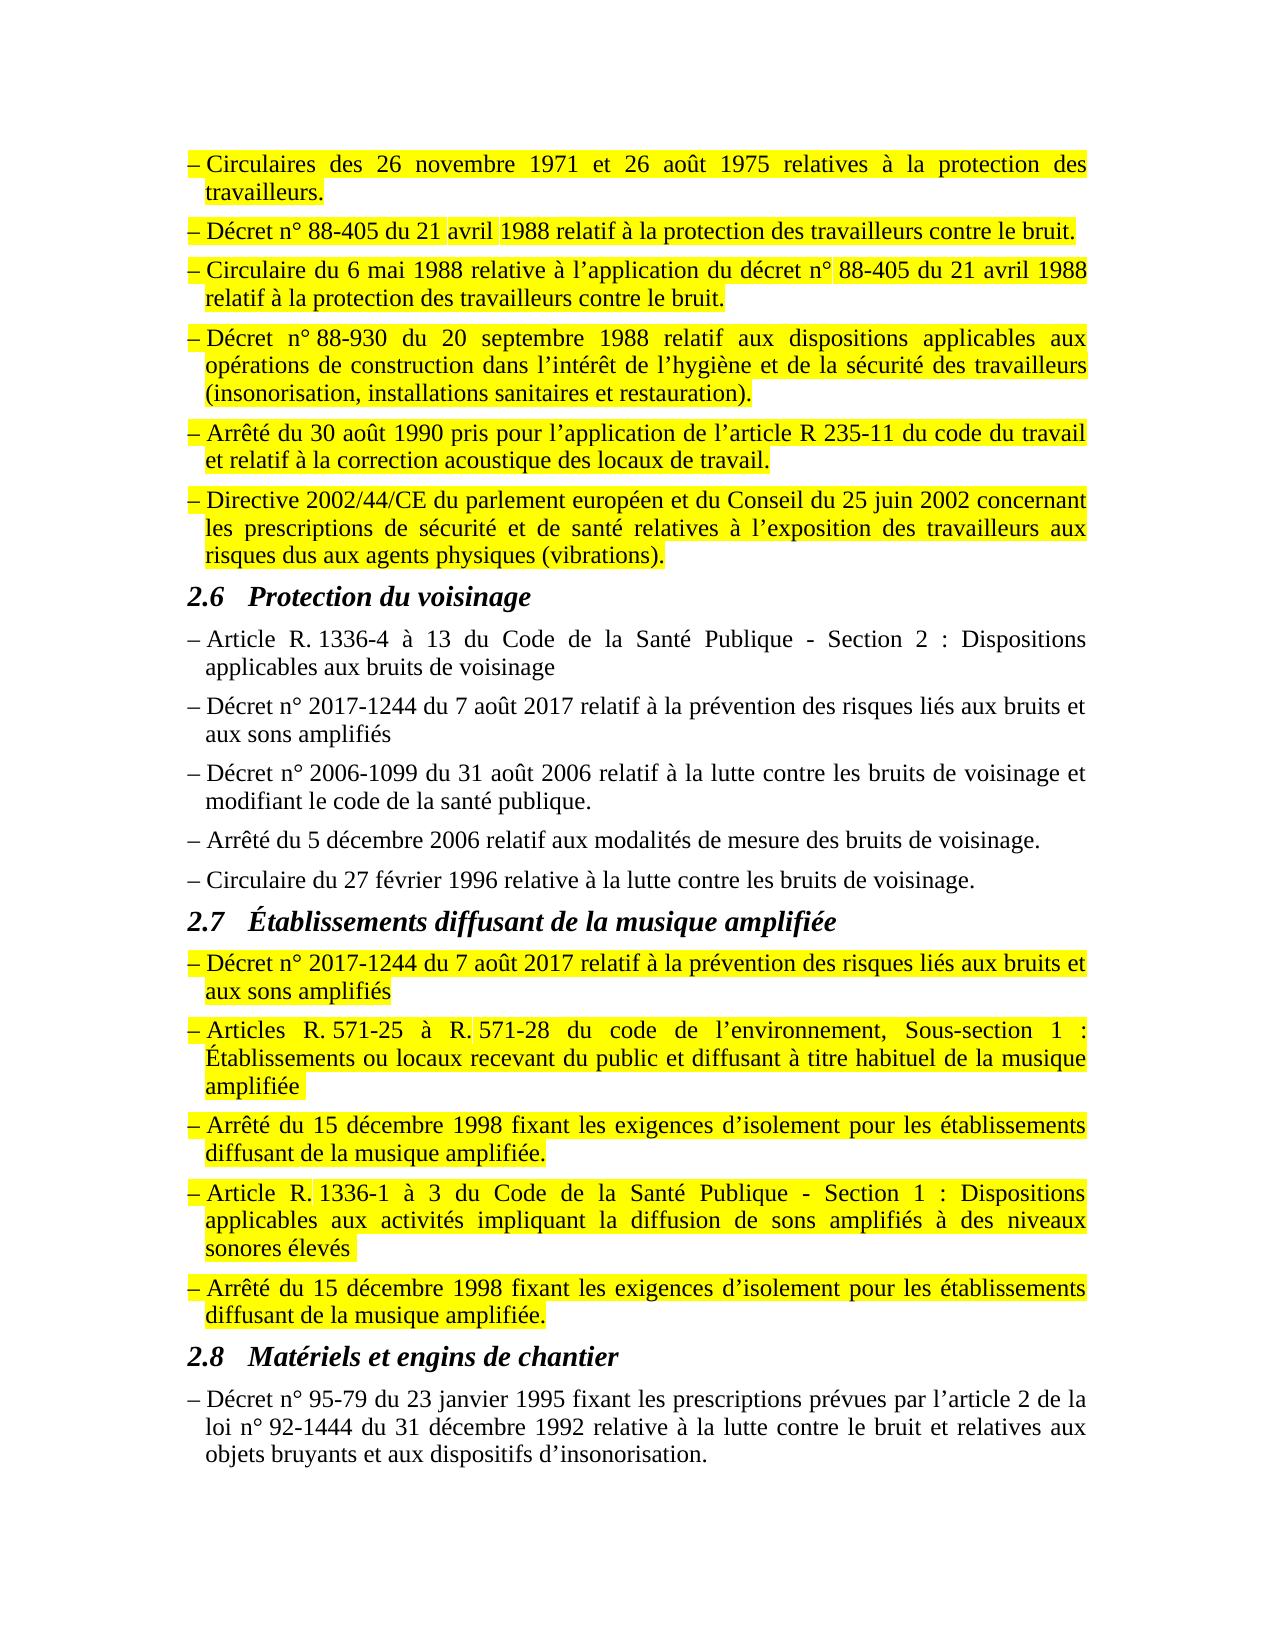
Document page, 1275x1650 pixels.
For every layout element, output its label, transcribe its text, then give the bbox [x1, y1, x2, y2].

text – Décret n° 2017-1244 du 7 août 2017 relatif à la prévention des risques liés aux bruits et aux sons amplifiés [187, 949, 1087, 1005]
subtitle Établissements diffusant de la musique amplifiée [187, 905, 1087, 938]
text – Décret n° 2017-1244 du 7 août 2017 relatif à la prévention des risques liés aux bruits et aux sons amplifiés [187, 692, 1087, 747]
text – Circulaire du 6 mai 1988 relative à l’application du décret n° 88-405 du 21 avril 1988 relatif à la protection des travailleurs contre le bruit. [187, 257, 1087, 312]
text – Arrêté du 5 décembre 2006 relatif aux modalités de mesure des bruits de voisinage. [187, 826, 1087, 854]
text – Article R. 1336-4 à 13 du Code de la Santé Publique - Section 2 : Dispositions applicables aux bruits de voisinage [187, 625, 1087, 680]
text – Décret n° 88-930 du 20 septembre 1988 relatif aux dispositions applicables aux opérations de construction dans l’intérêt de l’hygiène et de la sécurité des travailleurs (insonorisation, installations sanitaires et restauration). [187, 324, 1087, 407]
text – Arrêté du 15 décembre 1998 fixant les exigences d’isolement pour les établissements diffusant de la musique amplifiée. [187, 1274, 1087, 1329]
text – Article R. 1336-1 à 3 du Code de la Santé Publique - Section 1 : Dispositions applicables aux activités impliquant la diffusion de sons amplifiés à des niveaux sonores élevés [187, 1179, 1087, 1262]
text – Directive 2002/44/CE du parlement européen et du Conseil du 25 juin 2002 concernant les prescriptions de sécurité et de santé relatives à l’exposition des travailleurs aux risques dus aux agents physiques (vibrations). [187, 486, 1087, 569]
text – Articles R. 571-25 à R. 571-28 du code de l’environnement, Sous-section 1 : Établissements ou locaux recevant du public et diffusant à titre habituel de la musique amplifiée [187, 1017, 1087, 1100]
text – Arrêté du 30 août 1990 pris pour l’application de l’article R 235-11 du code du travail et relatif à la correction acoustique des locaux de travail. [187, 419, 1087, 474]
text – Décret n° 88‑405 du 21 avril 1988 relatif à la protection des travailleurs contre le bruit. [187, 217, 1087, 245]
text – Circulaire du 27 février 1996 relative à la lutte contre les bruits de voisinage. [187, 866, 1087, 894]
subtitle Protection du voisinage [187, 581, 1087, 613]
text – Décret n° 2006-1099 du 31 août 2006 relatif à la lutte contre les bruits de voisinage et modifiant le code de la santé publique. [187, 759, 1087, 815]
text – Circulaires des 26 novembre 1971 et 26 août 1975 relatives à la protection des travailleurs. [187, 150, 1087, 205]
text – Décret n° 95-79 du 23 janvier 1995 fixant les prescriptions prévues par l’article 2 de la loi n° 92-1444 du 31 décembre 1992 relative à la lutte contre le bruit et relatives aux objets bruyants et aux dispositifs d’insonorisation. [187, 1385, 1087, 1468]
subtitle Matériels et engins de chantier [187, 1341, 1087, 1373]
text – Arrêté du 15 décembre 1998 fixant les exigences d’isolement pour les établissements diffusant de la musique amplifiée. [187, 1112, 1087, 1167]
